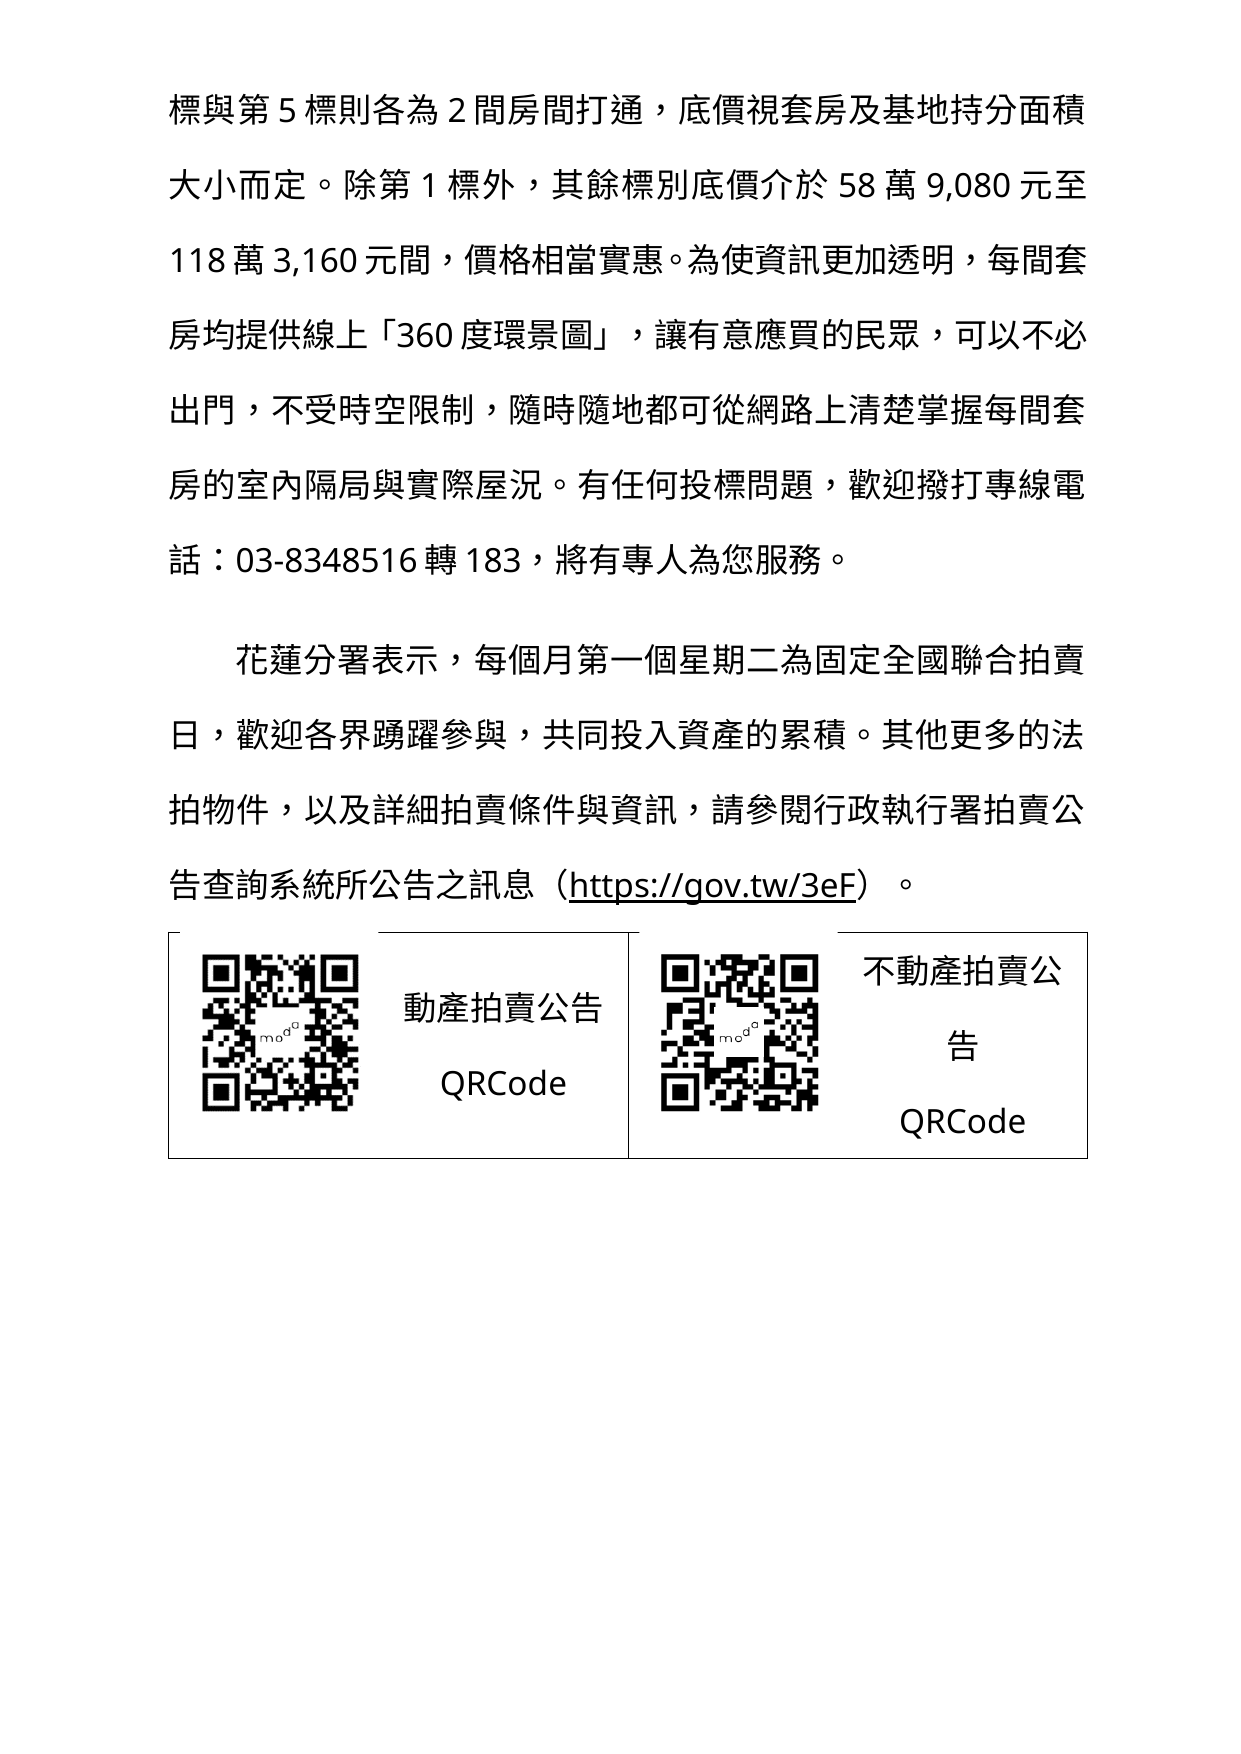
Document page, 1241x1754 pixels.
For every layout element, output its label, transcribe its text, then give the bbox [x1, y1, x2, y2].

table_header 不動產拍賣公告 QRCode [838, 933, 1087, 1158]
picture [639, 932, 838, 1132]
table_header [629, 933, 838, 1158]
text 本次拍賣會自當日下午2時30分起，開放不動產現場投標，3時整準時開標。沒空到場應買的民眾，可上花蓮分署官網「通訊投標專區」（https://gov.tw/e67），以通訊投標方式參與競標。本次最受關注的「逸軒溫泉天廈大樓」套房均位於前棟，共分5標拍賣，其中第1標為大廳、左右兩側空間及地下室，第4標與第5標則各為2間房間打通，底價視套房及基地持分面積大小而定。除第1標外，其餘標別底價介於58萬9,080元至118萬3,160元間，價格相當實惠。為使資訊更加透明，每間套房均提供線上「360度環景圖」，讓有意應買的民眾，可以不必出門，不受時空限制，隨時隨地都可從網路上清楚掌握每間套房的室內隔局與實際屋況。有任何投標問題，歡迎撥打專線電話：03-8348516轉183，將有專人為您服務。 [169, 71, 1087, 596]
picture [180, 932, 379, 1132]
text 花蓮分署表示，每個月第一個星期二為固定全國聯合拍賣日，歡迎各界踴躍參與，共同投入資產的累積。其他更多的法拍物件，以及詳細拍賣條件與資訊，請參閱行政執行署拍賣公告查詢系統所公告之訊息（https://gov.tw/3eF）。 [169, 621, 1087, 921]
table_header 動產拍賣公告 QRCode [379, 933, 628, 1158]
table_header [169, 933, 378, 1158]
